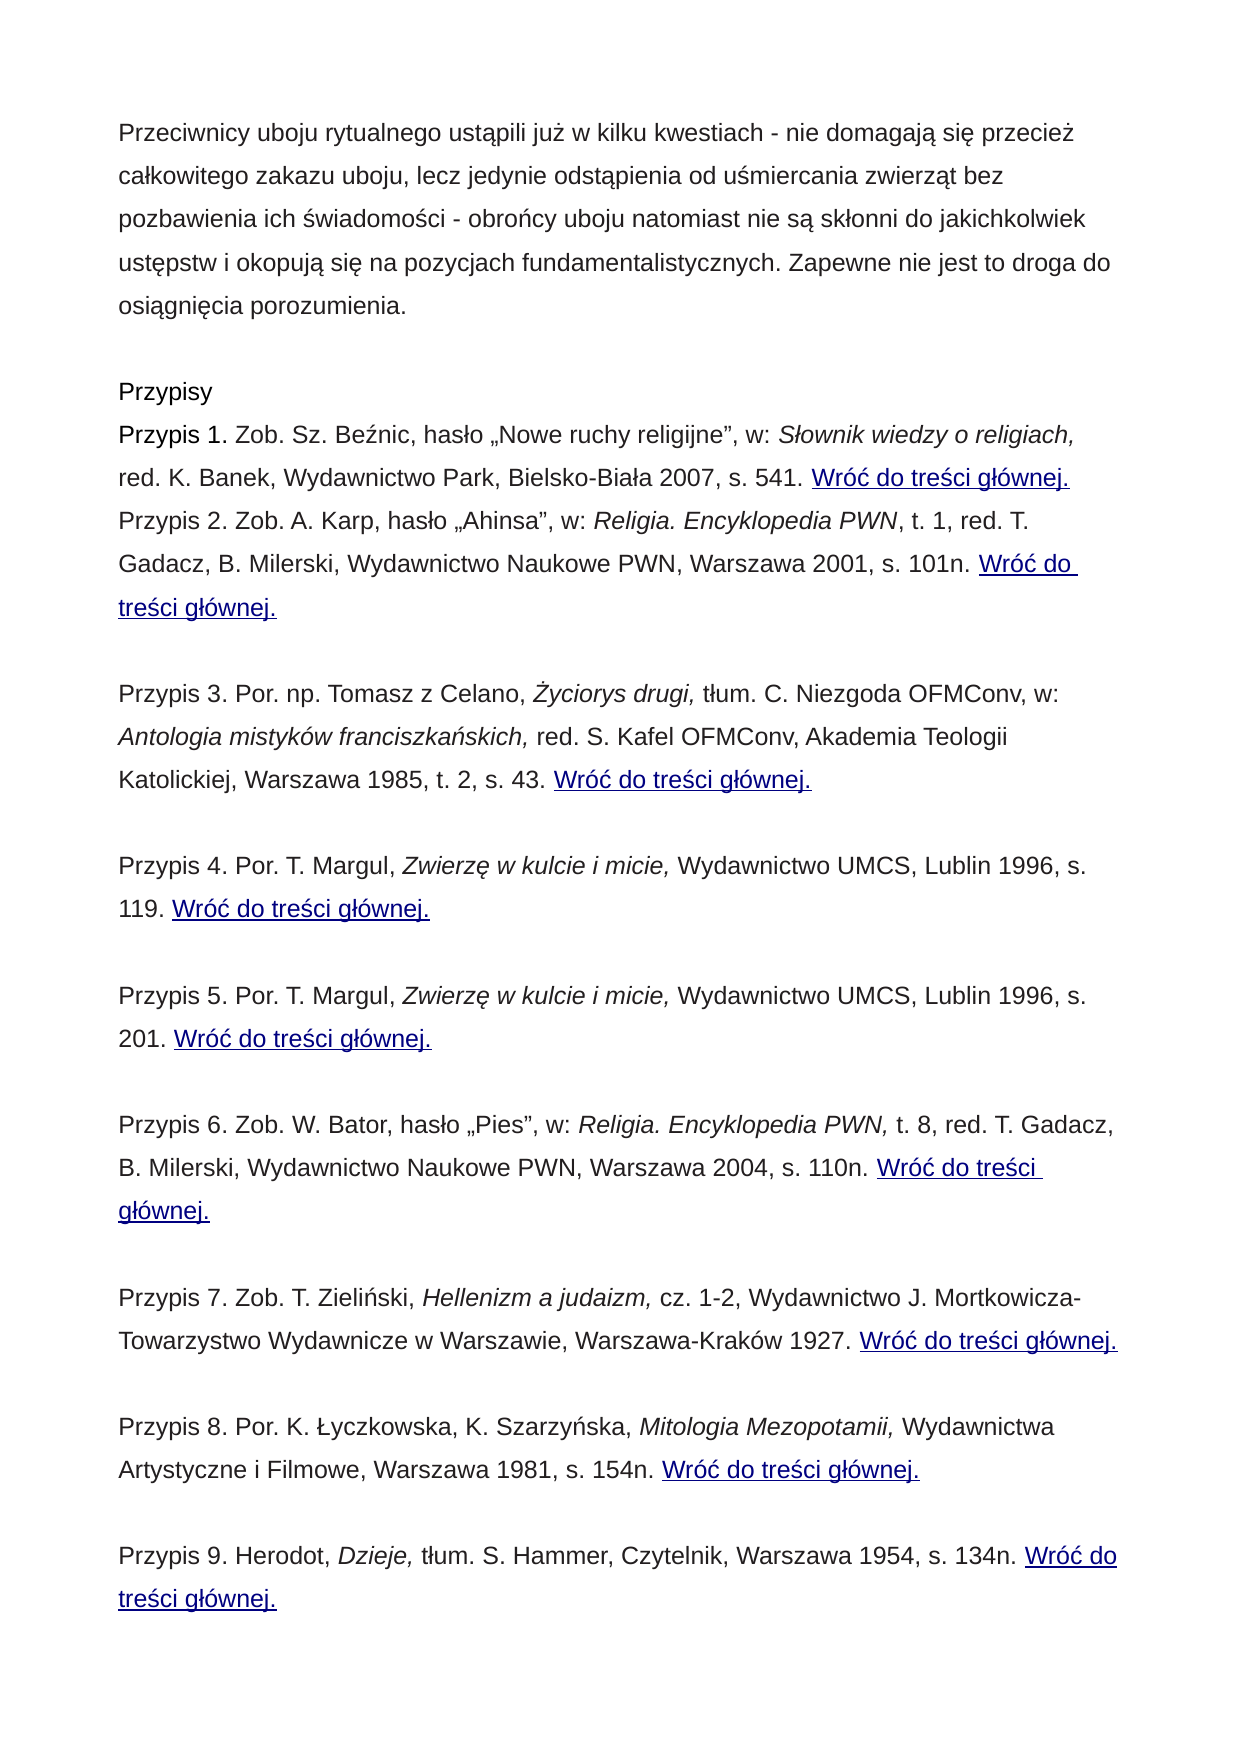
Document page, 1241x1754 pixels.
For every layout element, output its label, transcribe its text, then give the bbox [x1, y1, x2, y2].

text Przypis 2. Zob. A. Karp, hasło „Ahinsa”, w: Religia. Encyklopedia PWN, t. 1, red. T. Gadacz, B. Milerski, Wydawnictwo Naukowe PWN, Warszawa 2001, s. 101n. Wróć do treści głównej. [118, 506, 1122, 621]
text Przypis 9. Herodot, Dzieje, tłum. S. Hammer, Czytelnik, Warszawa 1954, s. 134n. Wróć do treści głównej. [118, 1541, 1122, 1613]
text Przypis 6. Zob. W. Bator, hasło „Pies”, w: Religia. Encyklopedia PWN, t. 8, red. T. Gadacz, B. Milerski, Wydawnictwo Naukowe PWN, Warszawa 2004, s. 110n. Wróć do treści głównej. [118, 1110, 1122, 1225]
text Przypis 3. Por. np. Tomasz z Celano, Życiorys drugi, tłum. C. Niezgoda OFMConv, w: Antologia mistyków franciszkańskich, red. S. Kafel OFMConv, Akademia Teologii Katolickiej, Warszawa 1985, t. 2, s. 43. Wróć do treści głównej. [118, 679, 1122, 794]
text Przypis 7. Zob. T. Zieliński, Hellenizm a judaizm, cz. 1-2, Wydawnictwo J. Mortkowicza-Towarzystwo Wydawnicze w Warszawie, Warszawa-Kraków 1927. Wróć do treści głównej. [118, 1282, 1122, 1354]
text Przypis 5. Por. T. Margul, Zwierzę w kulcie i micie, Wydawnictwo UMCS, Lublin 1996, s. 201. Wróć do treści głównej. [118, 981, 1122, 1052]
text Przypis 4. Por. T. Margul, Zwierzę w kulcie i micie, Wydawnictwo UMCS, Lublin 1996, s. 119. Wróć do treści głównej. [118, 851, 1122, 923]
text Przypis 8. Por. K. Łyczkowska, K. Szarzyńska, Mitologia Mezopotamii, Wydawnictwa Artystyczne i Filmowe, Warszawa 1981, s. 154n. Wróć do treści głównej. [118, 1412, 1122, 1484]
text Przeciwnicy uboju rytualnego ustąpili już w kilku kwestiach - nie domagają się przecież całkowitego zakazu uboju, lecz jedynie odstąpienia od uśmiercania zwierząt bez pozbawienia ich świadomości - obrońcy uboju natomiast nie są skłonni do jakichkolwiek ustępstw i okopują się na pozycjach fundamentalistycznych. Zapewne nie jest to droga do osiągnięcia porozumienia. [118, 118, 1122, 319]
text Przypis 1. Zob. Sz. Beźnic, hasło „Nowe ruchy religijne”, w: Słownik wiedzy o religiach, red. K. Banek, Wydawnictwo Park, Bielsko-Biała 2007, s. 541. Wróć do treści głównej. [118, 420, 1122, 492]
subtitle Przypisy [118, 377, 1122, 406]
